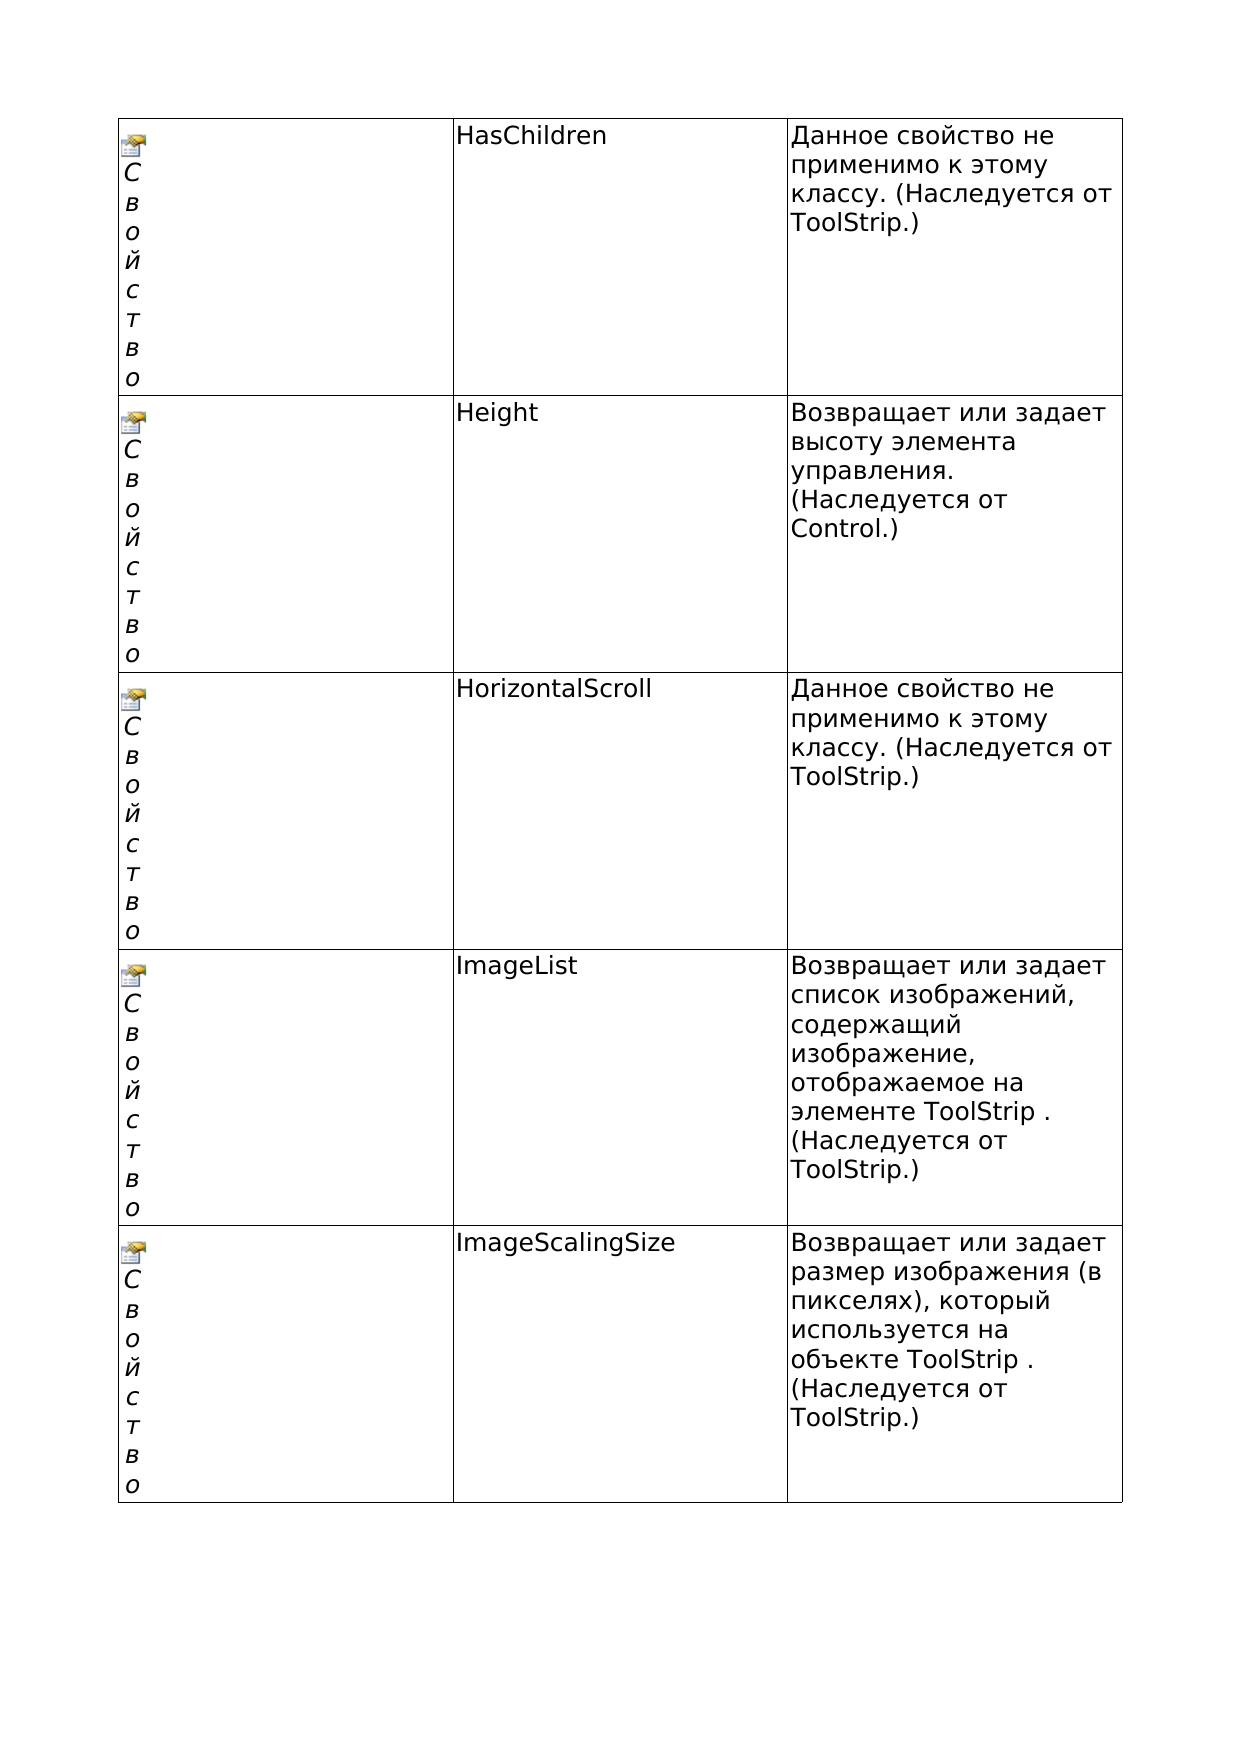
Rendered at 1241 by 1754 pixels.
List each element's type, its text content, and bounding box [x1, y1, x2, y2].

table_cell HasChildren [454, 119, 787, 395]
table_cell Данное свойство не применимо к этому классу. (Наследуется от ToolStrip.) [788, 119, 1122, 395]
picture [121, 687, 147, 713]
picture [121, 410, 147, 436]
table_cell [119, 1226, 453, 1502]
table_cell Height [454, 396, 787, 672]
table_cell Возвращает или задает высоту элемента управления. (Наследуется от Control.) [788, 396, 1122, 672]
table_cell [119, 119, 453, 395]
table_cell Данное свойство не применимо к этому классу. (Наследуется от ToolStrip.) [788, 673, 1122, 948]
picture [121, 1240, 147, 1266]
table_cell [119, 396, 453, 672]
picture [121, 963, 147, 989]
table_cell Возвращает или задает размер изображения (в пикселях), который используется на объекте ToolStrip . (Наследуется от ToolStrip.) [788, 1226, 1122, 1502]
table_cell HorizontalScroll [454, 673, 787, 948]
table_cell ImageList [454, 950, 787, 1225]
picture [121, 133, 147, 159]
table_cell ImageScalingSize [454, 1226, 787, 1502]
table_cell [119, 950, 453, 1225]
table_cell Возвращает или задает список изображений, содержащий изображение, отображаемое на элементе ToolStrip . (Наследуется от ToolStrip.) [788, 950, 1122, 1225]
table_cell [119, 673, 453, 948]
